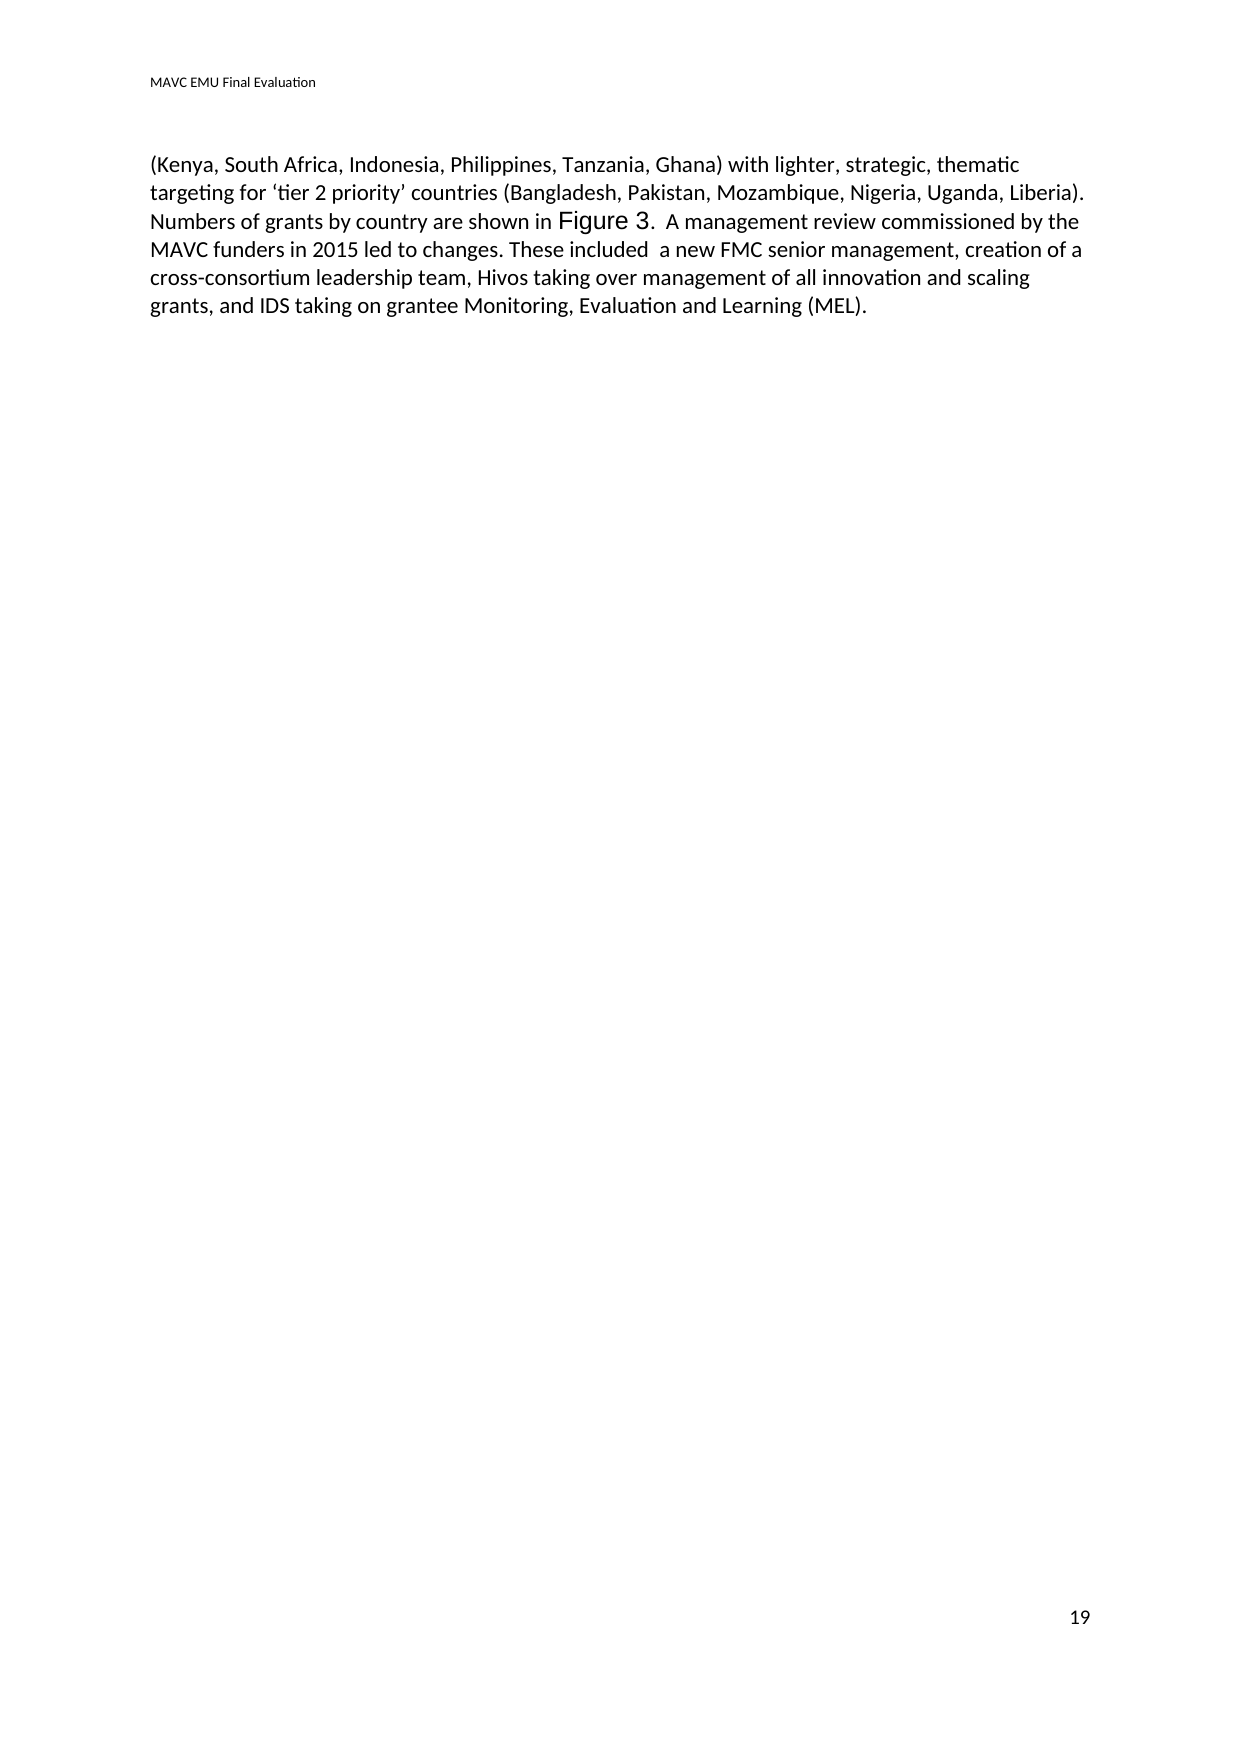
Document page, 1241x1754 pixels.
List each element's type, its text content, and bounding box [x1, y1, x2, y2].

text (Kenya, South Africa, Indonesia, Philippines, Tanzania, Ghana) with lighter, strategic, thematic targeting for ‘tier 2 priority’ countries (Bangladesh, Pakistan, Mozambique, Nigeria, Uganda, Liberia). Numbers of grants by country are shown in Figure 3. A management review commissioned by the MAVC funders in 2015 led to changes. These included a new FMC senior management, creation of a cross-consortium leadership team, Hivos taking over management of all innovation and scaling grants, and IDS taking on grantee Monitoring, Evaluation and Learning (MEL). [150, 150, 1090, 319]
